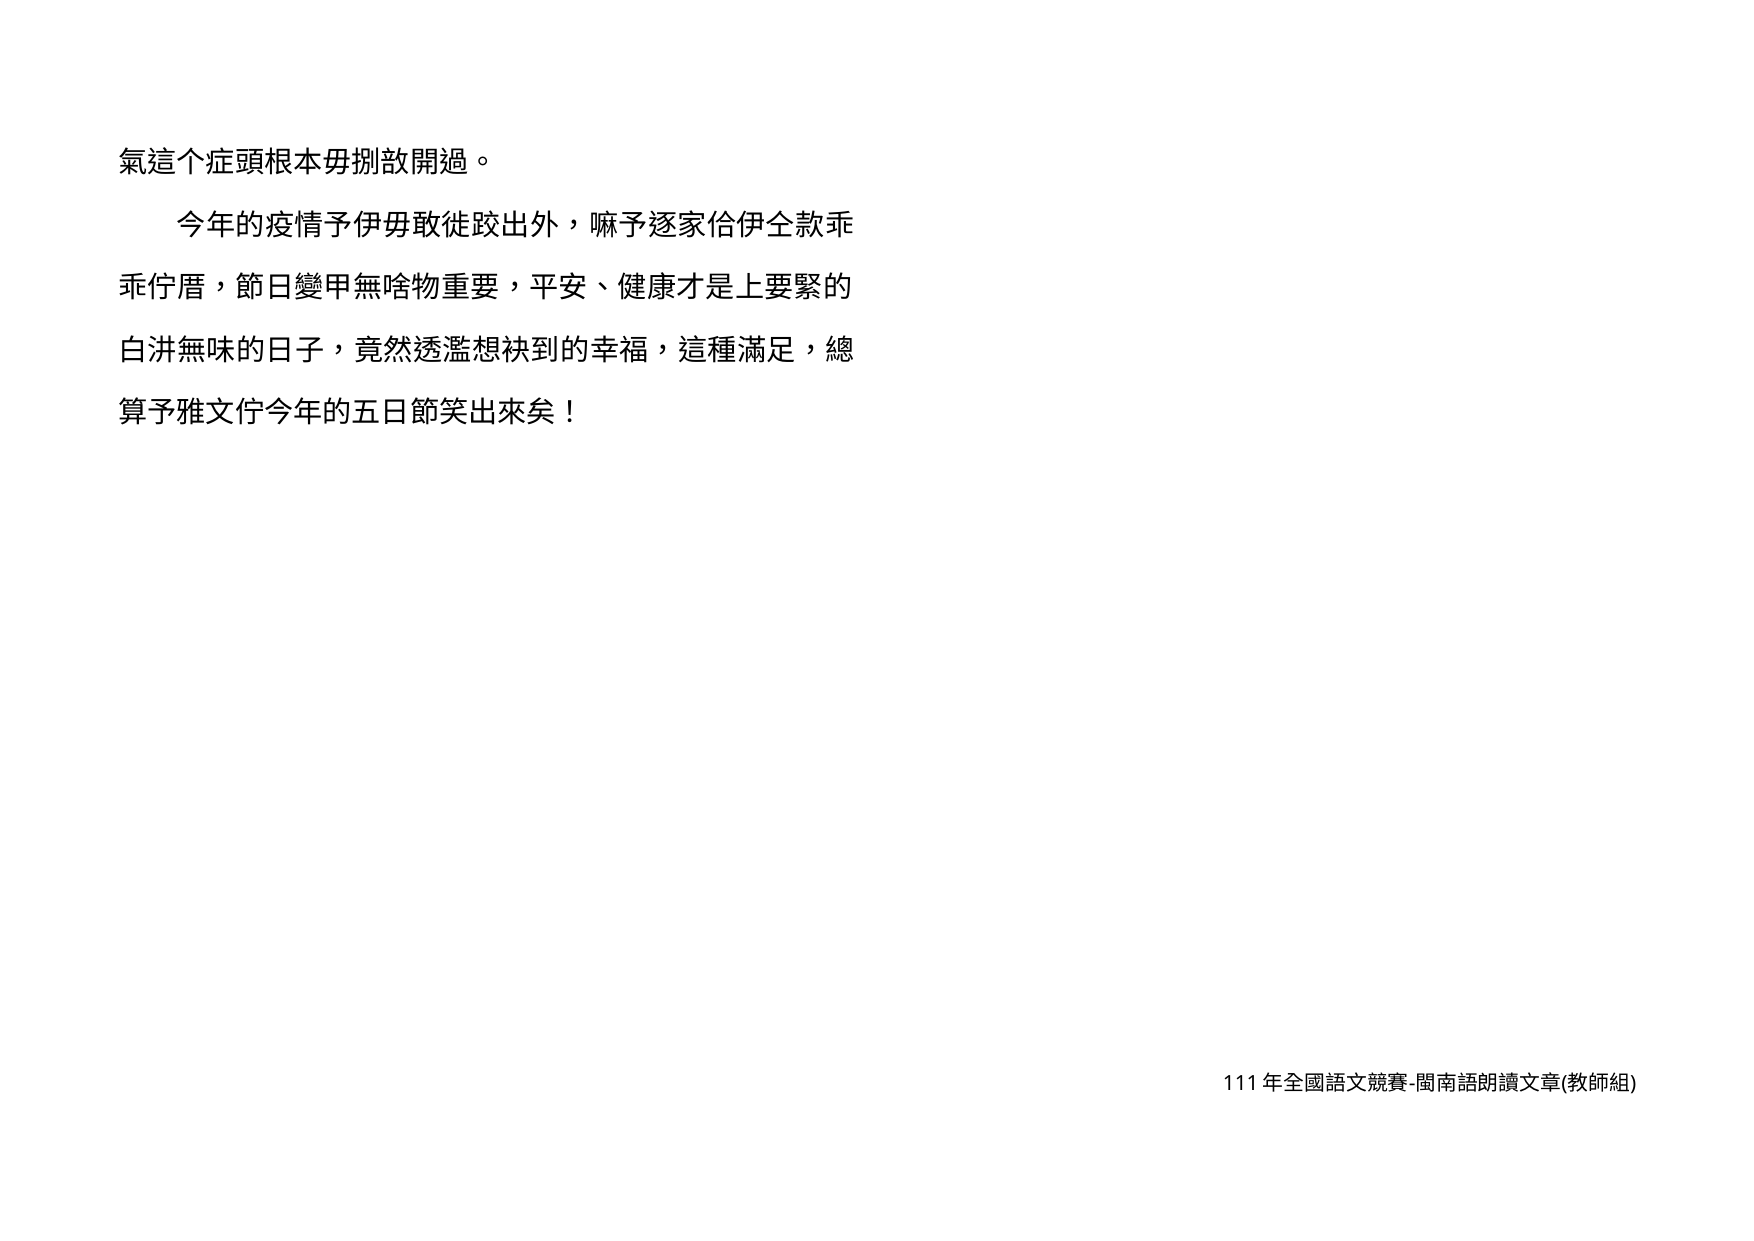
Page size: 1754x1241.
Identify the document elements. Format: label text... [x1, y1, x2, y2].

text 今年的疫情予伊毋敢徙跤出外，嘛予逐家佮伊仝款乖乖佇厝，節日變甲無啥物重要，平安、健康才是上要緊的。白汫無味的日子，竟然透濫想袂到的幸福，這種滿足，總算予雅文佇今年的五日節笑出來矣！ [118, 181, 855, 431]
text 氣這个症頭根本毋捌敨開過。 [118, 118, 855, 181]
